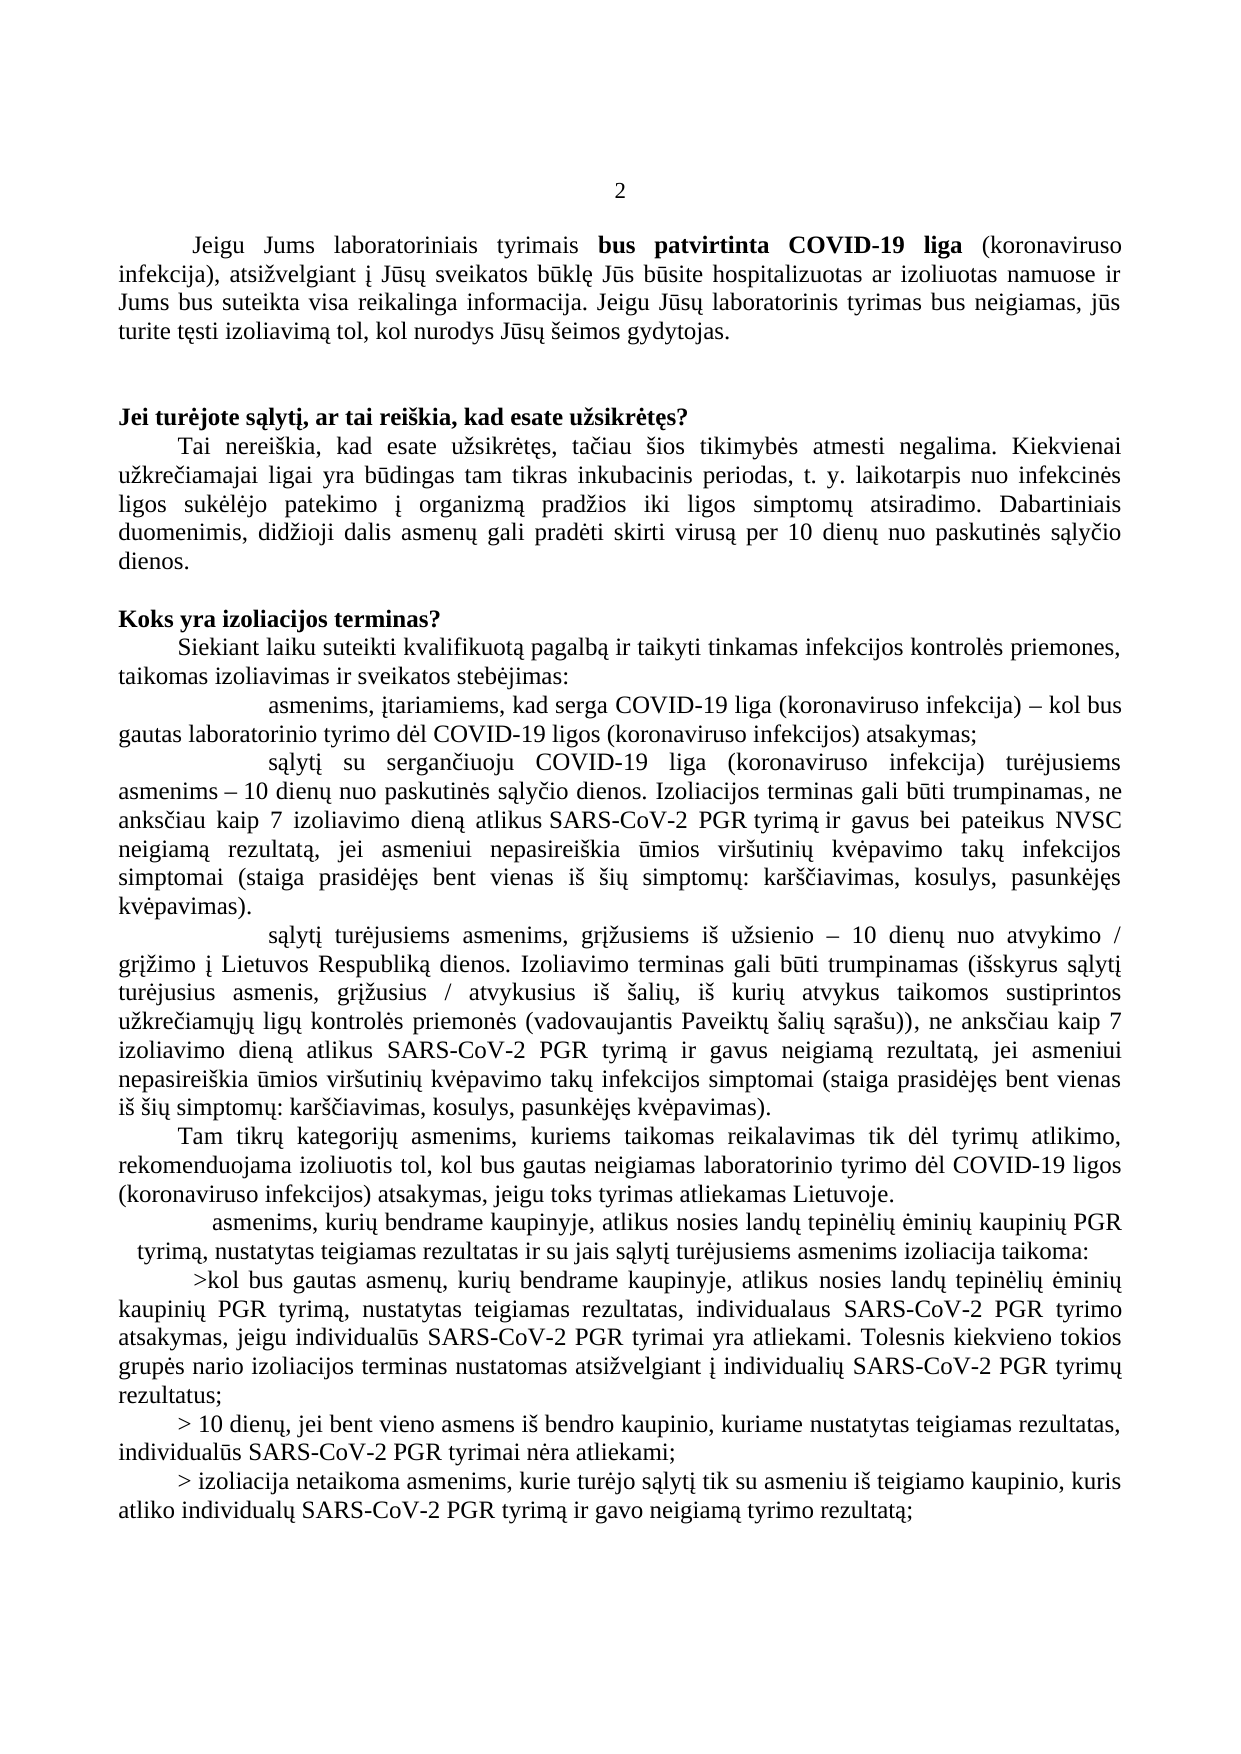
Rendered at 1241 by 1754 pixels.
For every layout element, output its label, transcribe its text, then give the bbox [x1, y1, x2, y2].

text Tai nereiškia, kad esate užsikrėtęs, tačiau šios tikimybės atmesti negalima. Kiekvienai užkrečiamajai ligai yra būdingas tam tikras inkubacinis periodas, t. y. laikotarpis nuo infekcinės ligos sukėlėjo patekimo į organizmą pradžios iki ligos simptomų atsiradimo. Dabartiniais duomenimis, didžioji dalis asmenų gali pradėti skirti virusą per 10 dienų nuo paskutinės sąlyčio dienos. [118, 431, 1122, 575]
text  sąlytį su sergančiuoju COVID-19 liga (koronaviruso infekcija) turėjusiems asmenims – 10 dienų nuo paskutinės sąlyčio dienos. Izoliacijos terminas gali būti trumpinamas, ne anksčiau kaip 7 izoliavimo dieną atlikus SARS-CoV-2 PGR tyrimą ir gavus bei pateikus NVSC neigiamą rezultatą, jei asmeniui nepasireiškia ūmios viršutinių kvėpavimo takų infekcijos simptomai (staiga prasidėjęs bent vienas iš šių simptomų: karščiavimas, kosulys, pasunkėjęs kvėpavimas). [118, 747, 1122, 920]
text  asmenims, kurių bendrame kaupinyje, atlikus nosies landų tepinėlių ėminių kaupinių PGR tyrimą, nustatytas teigiamas rezultatas ir su jais sąlytį turėjusiems asmenims izoliacija taikoma: [137, 1207, 1122, 1265]
text Jei turėjote sąlytį, ar tai reiškia, kad esate užsikrėtęs? [118, 402, 1122, 431]
text >kol bus gautas asmenų, kurių bendrame kaupinyje, atlikus nosies landų tepinėlių ėminių kaupinių PGR tyrimą, nustatytas teigiamas rezultatas, individualaus SARS-CoV-2 PGR tyrimo atsakymas, jeigu individualūs SARS-CoV-2 PGR tyrimai yra atliekami. Tolesnis kiekvieno tokios grupės nario izoliacijos terminas nustatomas atsižvelgiant į individualių SARS-CoV-2 PGR tyrimų rezultatus; [118, 1265, 1122, 1409]
text Koks yra izoliacijos terminas? [118, 604, 1122, 632]
text Siekiant laiku suteikti kvalifikuotą pagalbą ir taikyti tinkamas infekcijos kontrolės priemones, taikomas izoliavimas ir sveikatos stebėjimas: [118, 632, 1122, 690]
text > 10 dienų, jei bent vieno asmens iš bendro kaupinio, kuriame nustatytas teigiamas rezultatas, individualūs SARS-CoV-2 PGR tyrimai nėra atliekami; [118, 1409, 1122, 1466]
text  sąlytį turėjusiems asmenims, grįžusiems iš užsienio – 10 dienų nuo atvykimo / grįžimo į Lietuvos Respubliką dienos. Izoliavimo terminas gali būti trumpinamas (išskyrus sąlytį turėjusius asmenis, grįžusius / atvykusius iš šalių, iš kurių atvykus taikomos sustiprintos užkrečiamųjų ligų kontrolės priemonės (vadovaujantis Paveiktų šalių sąrašu)), ne anksčiau kaip 7 izoliavimo dieną atlikus SARS-CoV-2 PGR tyrimą ir gavus neigiamą rezultatą, jei asmeniui nepasireiškia ūmios viršutinių kvėpavimo takų infekcijos simptomai (staiga prasidėjęs bent vienas iš šių simptomų: karščiavimas, kosulys, pasunkėjęs kvėpavimas). [118, 920, 1122, 1121]
text > izoliacija netaikoma asmenims, kurie turėjo sąlytį tik su asmeniu iš teigiamo kaupinio, kuris atliko individualų SARS-CoV-2 PGR tyrimą ir gavo neigiamą tyrimo rezultatą; [118, 1466, 1122, 1524]
text Jeigu Jums laboratoriniais tyrimais bus patvirtinta COVID-19 liga (koronaviruso infekcija), atsižvelgiant į Jūsų sveikatos būklę Jūs būsite hospitalizuotas ar izoliuotas namuose ir Jums bus suteikta visa reikalinga informacija. Jeigu Jūsų laboratorinis tyrimas bus neigiamas, jūs turite tęsti izoliavimą tol, kol nurodys Jūsų šeimos gydytojas. [118, 230, 1122, 345]
text  asmenims, įtariamiems, kad serga COVID-19 liga (koronaviruso infekcija) – kol bus gautas laboratorinio tyrimo dėl COVID-19 ligos (koronaviruso infekcijos) atsakymas; [118, 690, 1122, 747]
text Tam tikrų kategorijų asmenims, kuriems taikomas reikalavimas tik dėl tyrimų atlikimo, rekomenduojama izoliuotis tol, kol bus gautas neigiamas laboratorinio tyrimo dėl COVID-19 ligos (koronaviruso infekcijos) atsakymas, jeigu toks tyrimas atliekamas Lietuvoje. [118, 1121, 1122, 1207]
